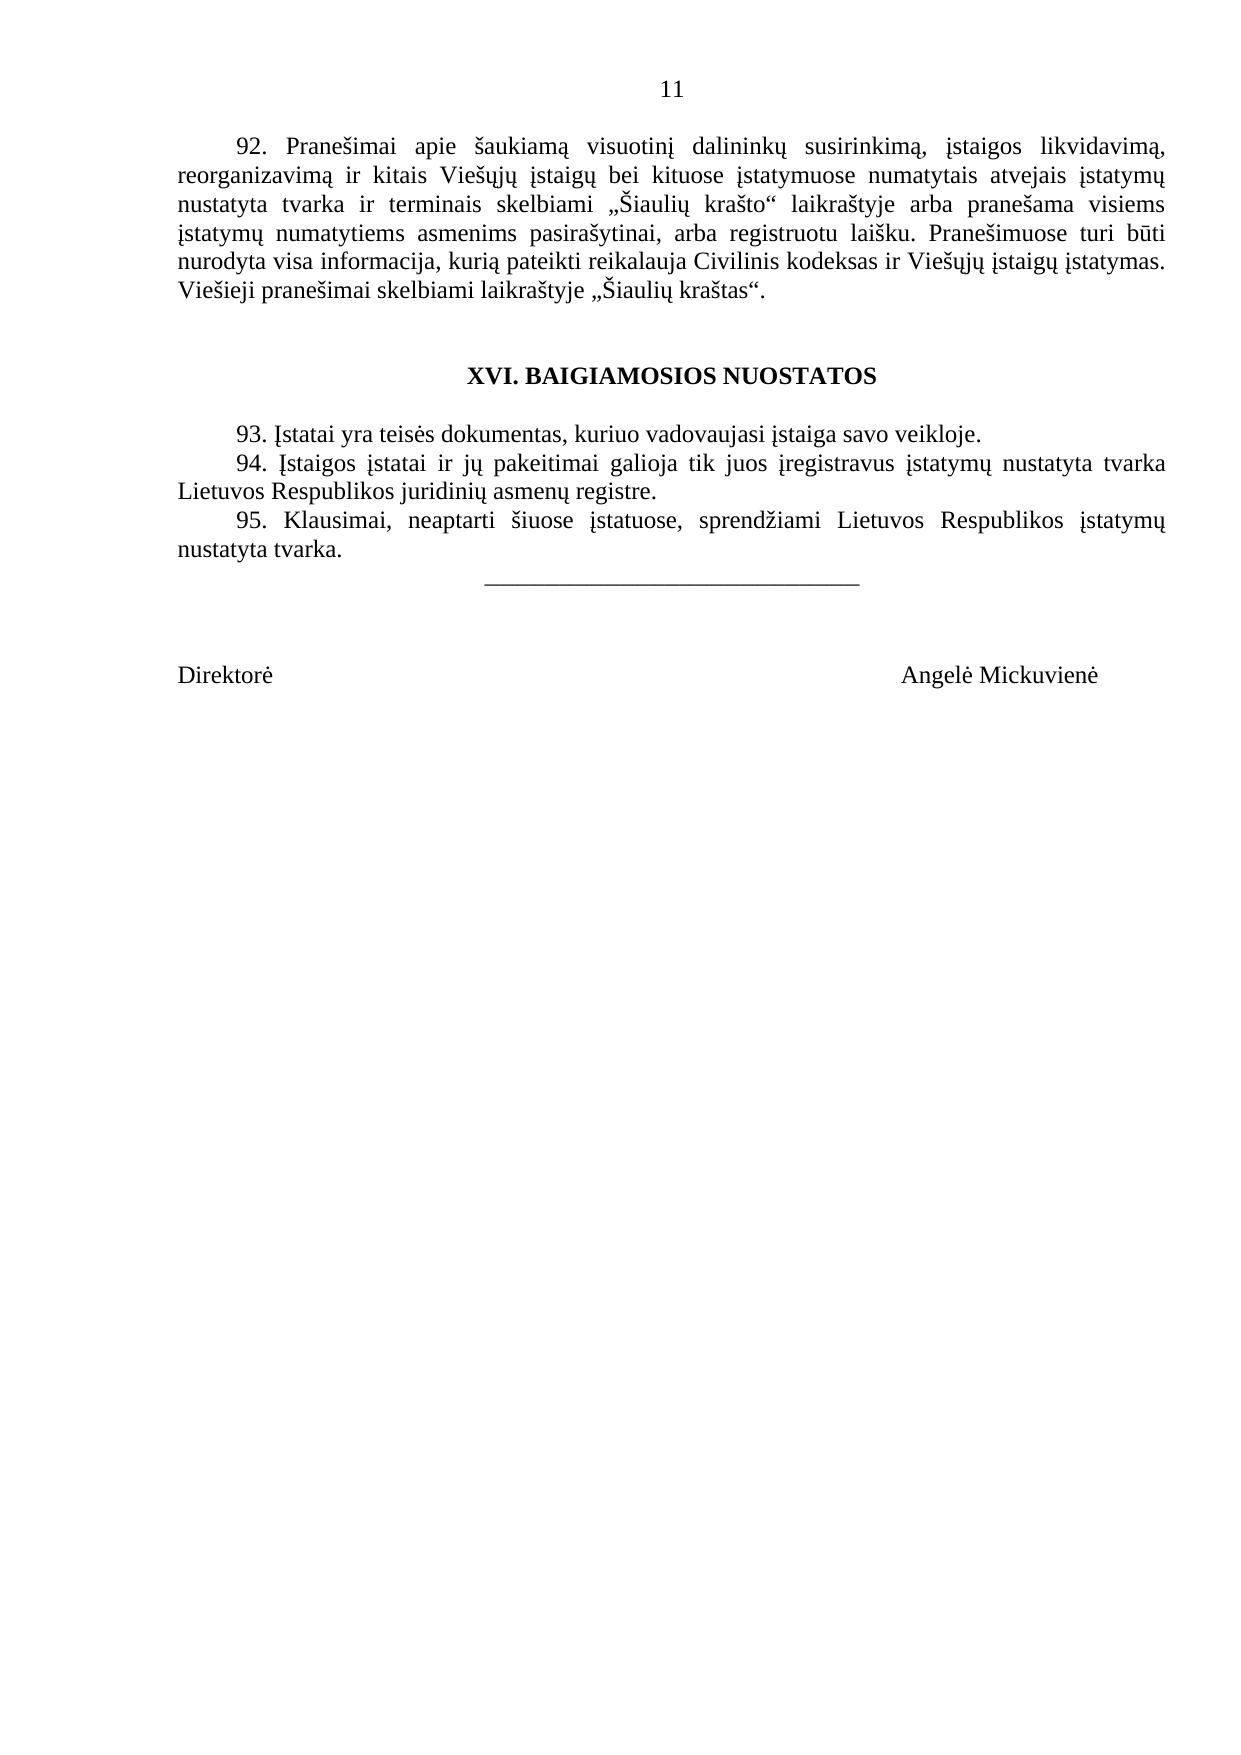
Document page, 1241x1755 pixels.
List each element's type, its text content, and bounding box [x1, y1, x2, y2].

text _________________________ [177, 563, 1167, 591]
text 95. Klausimai, neaptarti šiuose įstatuose, sprendžiami Lietuvos Respublikos įstatymų nustatyta tvarka. [177, 505, 1167, 563]
text XVI. BAIGIAMOSIOS NUOSTATOS [177, 361, 1167, 390]
text 92. Pranešimai apie šaukiamą visuotinį dalininkų susirinkimą, įstaigos likvidavimą, reorganizavimą ir kitais Viešųjų įstaigų bei kituose įstatymuose numatytais atvejais įstatymų nustatyta tvarka ir terminais skelbiami „Šiaulių krašto“ laikraštyje arba pranešama visiems įstatymų numatytiems asmenims pasirašytinai, arba registruotu laišku. Pranešimuose turi būti nurodyta visa informacija, kurią pateikti reikalauja Civilinis kodeksas ir Viešųjų įstaigų įstatymas. Viešieji pranešimai skelbiami laikraštyje „Šiaulių kraštas“. [177, 131, 1167, 304]
text Direktorė Angelė Mickuvienė [177, 660, 1167, 689]
text 94. Įstaigos įstatai ir jų pakeitimai galioja tik juos įregistravus įstatymų nustatyta tvarka Lietuvos Respublikos juridinių asmenų registre. [177, 448, 1167, 505]
text 93. Įstatai yra teisės dokumentas, kuriuo vadovaujasi įstaiga savo veikloje. [177, 419, 1167, 448]
